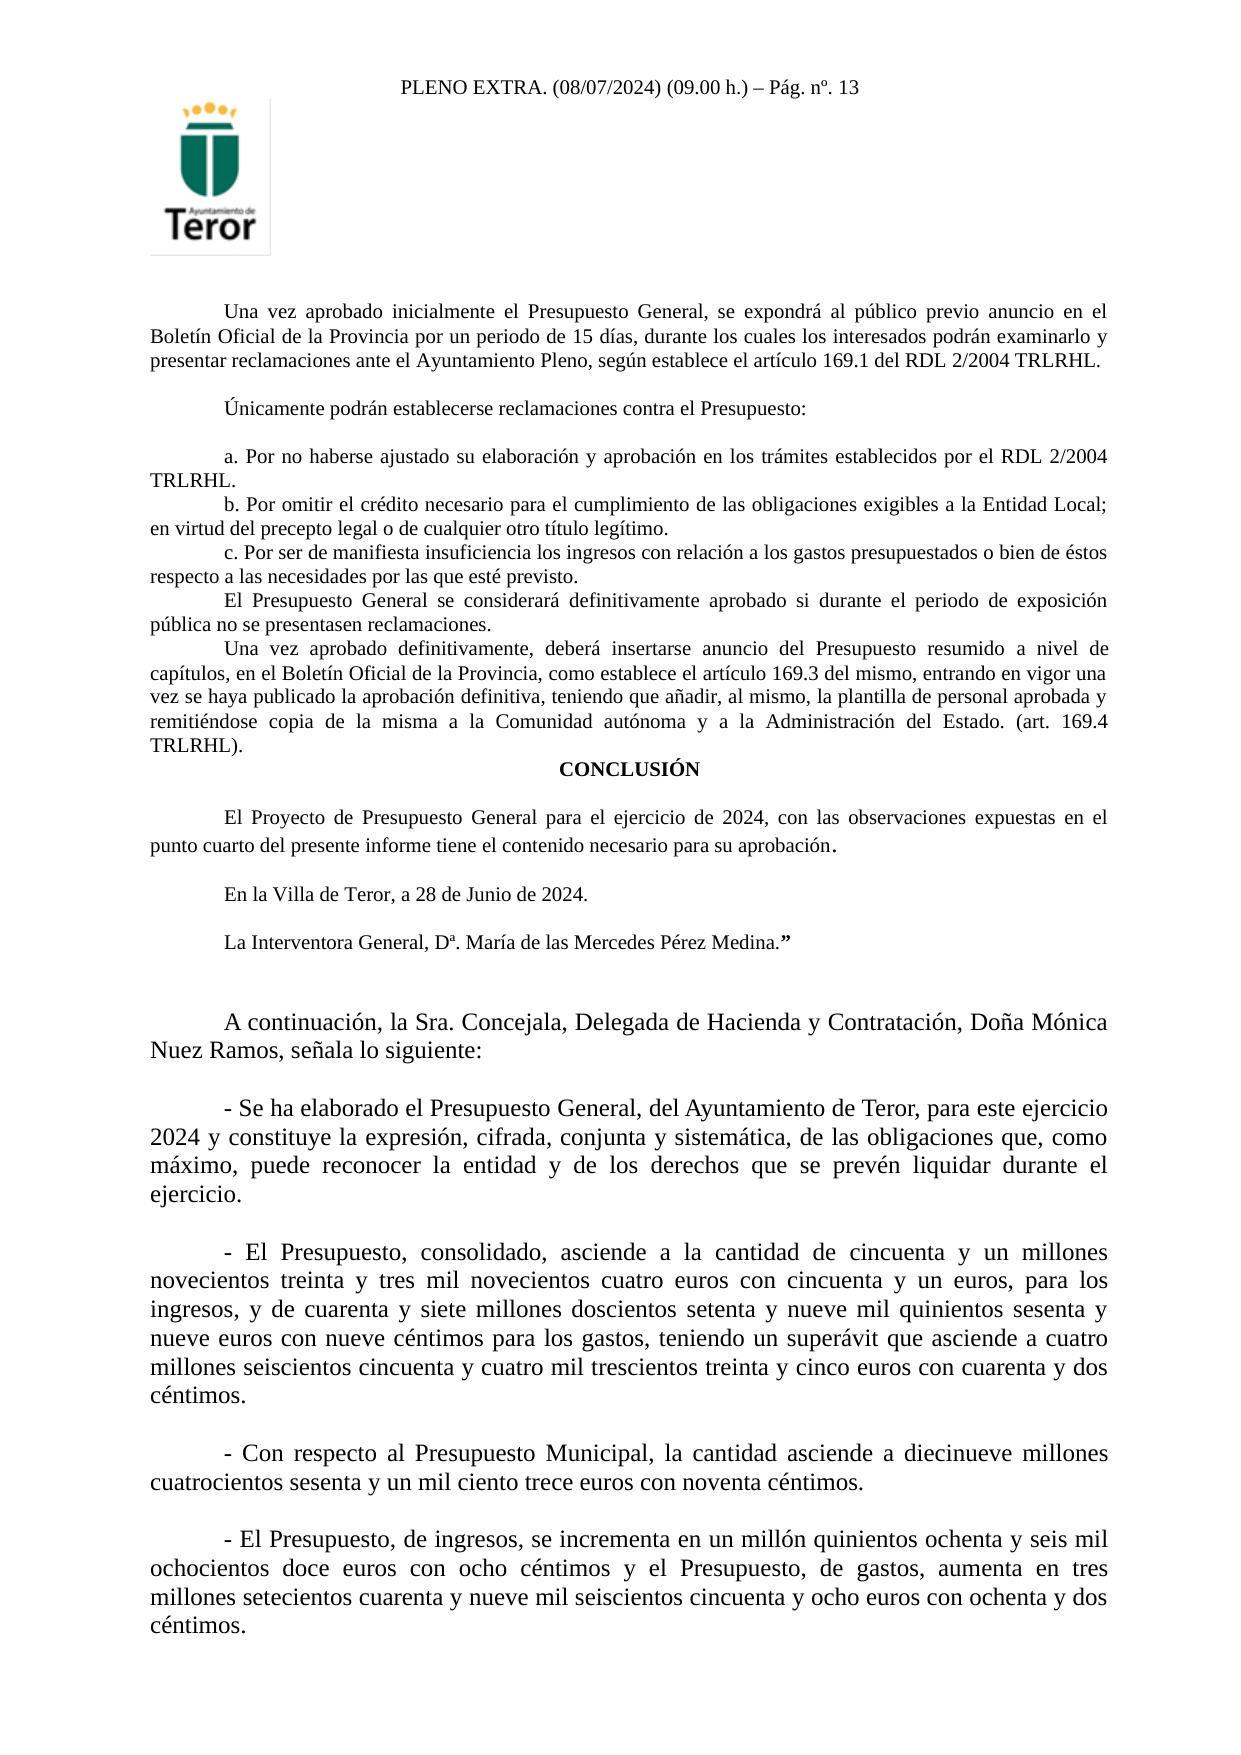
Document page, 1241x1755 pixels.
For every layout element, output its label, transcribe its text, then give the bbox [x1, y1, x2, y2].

text - El Presupuesto, consolidado, asciende a la cantidad de cincuenta y un millones novecientos treinta y tres mil novecientos cuatro euros con cincuenta y un euros, para los ingresos, y de cuarenta y siete millones doscientos setenta y nueve mil quinientos sesenta y nueve euros con nueve céntimos para los gastos, teniendo un superávit que asciende a cuatro millones seiscientos cincuenta y cuatro mil trescientos treinta y cinco euros con cuarenta y dos céntimos. [150, 1237, 1109, 1409]
text El Presupuesto General se considerará definitivamente aprobado si durante el periodo de exposición pública no se presentasen reclamaciones. [150, 588, 1109, 636]
text Una vez aprobado definitivamente, deberá insertarse anuncio del Presupuesto resumido a nivel de capítulos, en el Boletín Oficial de la Provincia, como establece el artículo 169.3 del mismo, entrando en vigor una vez se haya publicado la aprobación definitiva, teniendo que añadir, al mismo, la plantilla de personal aprobada y remitiéndose copia de la misma a la Comunidad autónoma y a la Administración del Estado. (art. 169.4 TRLRHL). [150, 636, 1109, 757]
text - Con respecto al Presupuesto Municipal, la cantidad asciende a diecinueve millones cuatrocientos sesenta y un mil ciento trece euros con noventa céntimos. [150, 1438, 1109, 1495]
text b. Por omitir el crédito necesario para el cumplimiento de las obligaciones exigibles a la Entidad Local; en virtud del precepto legal o de cualquier otro título legítimo. [150, 492, 1109, 540]
text - El Presupuesto, de ingresos, se incrementa en un millón quinientos ochenta y seis mil ochocientos doce euros con ocho céntimos y el Presupuesto, de gastos, aumenta en tres millones setecientos cuarenta y nueve mil seiscientos cincuenta y ocho euros con ochenta y dos céntimos. [150, 1524, 1109, 1639]
text El Proyecto de Presupuesto General para el ejercicio de 2024, con las observaciones expuestas en el punto cuarto del presente informe tiene el contenido necesario para su aprobación. [150, 805, 1109, 858]
text En la Villa de Teror, a 28 de Junio de 2024. [150, 882, 1109, 906]
text - Se ha elaborado el Presupuesto General, del Ayuntamiento de Teror, para este ejercicio 2024 y constituye la expresión, cifrada, conjunta y sistemática, de las obligaciones que, como máximo, puede reconocer la entidad y de los derechos que se prevén liquidar durante el ejercicio. [150, 1093, 1109, 1208]
text La Interventora General, Dª. María de las Mercedes Pérez Medina.” [150, 930, 1109, 954]
text a. Por no haberse ajustado su elaboración y aprobación en los trámites establecidos por el RDL 2/2004 TRLRHL. [150, 444, 1109, 492]
text A continuación, la Sra. Concejala, Delegada de Hacienda y Contratación, Doña Mónica Nuez Ramos, señala lo siguiente: [150, 1007, 1109, 1064]
text c. Por ser de manifiesta insuficiencia los ingresos con relación a los gastos presupuestados o bien de éstos respecto a las necesidades por las que esté previsto. [150, 540, 1109, 588]
text Una vez aprobado inicialmente el Presupuesto General, se expondrá al público previo anuncio en el Boletín Oficial de la Provincia por un periodo de 15 días, durante los cuales los interesados podrán examinarlo y presentar reclamaciones ante el Ayuntamiento Pleno, según establece el artículo 169.1 del RDL 2/2004 TRLRHL. [150, 299, 1109, 372]
text CONCLUSIÓN [150, 757, 1109, 781]
text Únicamente podrán establecerse reclamaciones contra el Presupuesto: [150, 396, 1109, 420]
